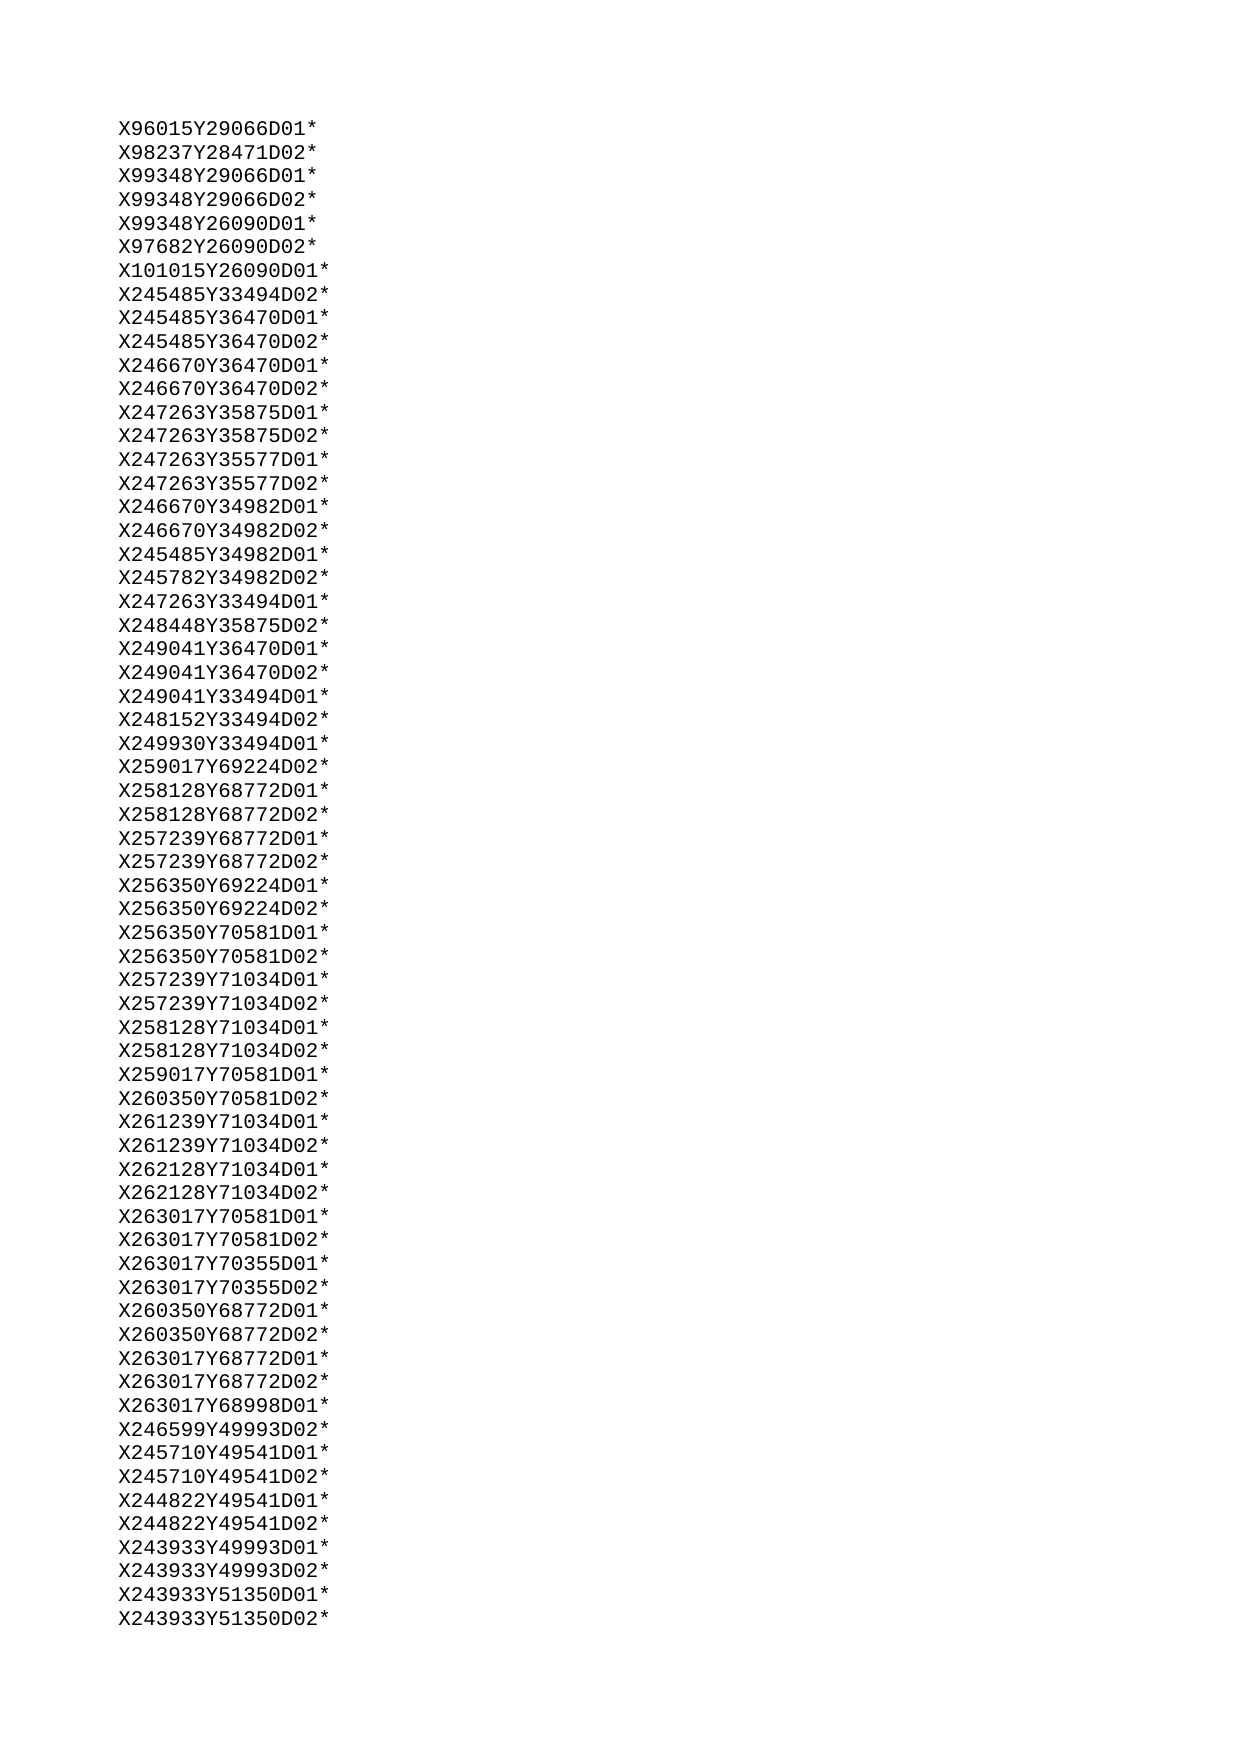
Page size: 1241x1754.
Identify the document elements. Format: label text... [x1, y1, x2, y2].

text X257239Y71034D01* [118, 969, 1122, 993]
text X260350Y68772D01* [118, 1300, 1122, 1324]
text X263017Y70355D01* [118, 1253, 1122, 1277]
text X257239Y68772D02* [118, 851, 1122, 875]
text X259017Y70581D01* [118, 1064, 1122, 1088]
text X258128Y71034D01* [118, 1017, 1122, 1040]
text X263017Y70581D01* [118, 1206, 1122, 1229]
text X244822Y49541D01* [118, 1489, 1122, 1513]
text X245485Y36470D01* [118, 307, 1122, 331]
text X101015Y26090D01* [118, 260, 1122, 284]
text X246670Y34982D02* [118, 520, 1122, 544]
text X248152Y33494D02* [118, 709, 1122, 733]
text X249930Y33494D01* [118, 733, 1122, 757]
text X98237Y28471D02* [118, 142, 1122, 165]
text X258128Y71034D02* [118, 1040, 1122, 1064]
text X246670Y34982D01* [118, 496, 1122, 520]
text X243933Y51350D02* [118, 1608, 1122, 1631]
text X245485Y34982D01* [118, 544, 1122, 567]
text X96015Y29066D01* [118, 118, 1122, 142]
text X262128Y71034D01* [118, 1158, 1122, 1182]
text X256350Y69224D01* [118, 875, 1122, 898]
text X249041Y36470D02* [118, 662, 1122, 686]
text X263017Y70581D02* [118, 1229, 1122, 1253]
text X256350Y69224D02* [118, 898, 1122, 922]
text X261239Y71034D01* [118, 1111, 1122, 1135]
text X245710Y49541D02* [118, 1466, 1122, 1489]
text X257239Y68772D01* [118, 827, 1122, 851]
text X245485Y36470D02* [118, 331, 1122, 354]
text X263017Y68772D01* [118, 1348, 1122, 1371]
text X257239Y71034D02* [118, 993, 1122, 1017]
text X245485Y33494D02* [118, 284, 1122, 307]
text X245782Y34982D02* [118, 567, 1122, 591]
text X246670Y36470D01* [118, 354, 1122, 378]
text X249041Y36470D01* [118, 638, 1122, 662]
text X99348Y29066D02* [118, 189, 1122, 213]
text X263017Y68772D02* [118, 1371, 1122, 1395]
text X243933Y49993D02* [118, 1561, 1122, 1584]
text X249041Y33494D01* [118, 686, 1122, 709]
text X258128Y68772D01* [118, 780, 1122, 804]
text X246599Y49993D02* [118, 1419, 1122, 1442]
text X247263Y35875D01* [118, 402, 1122, 426]
text X260350Y68772D02* [118, 1324, 1122, 1348]
text X247263Y35577D01* [118, 449, 1122, 473]
text X97682Y26090D02* [118, 236, 1122, 260]
text X259017Y69224D02* [118, 757, 1122, 780]
text X247263Y35577D02* [118, 473, 1122, 496]
text X243933Y49993D01* [118, 1537, 1122, 1561]
text X99348Y29066D01* [118, 165, 1122, 189]
text X256350Y70581D01* [118, 922, 1122, 946]
text X246670Y36470D02* [118, 378, 1122, 402]
text X256350Y70581D02* [118, 946, 1122, 969]
text X263017Y68998D01* [118, 1395, 1122, 1419]
text X261239Y71034D02* [118, 1135, 1122, 1158]
text X243933Y51350D01* [118, 1584, 1122, 1608]
text X263017Y70355D02* [118, 1277, 1122, 1300]
text X247263Y33494D01* [118, 591, 1122, 615]
text X258128Y68772D02* [118, 804, 1122, 827]
text X245710Y49541D01* [118, 1442, 1122, 1466]
text X262128Y71034D02* [118, 1182, 1122, 1206]
text X248448Y35875D02* [118, 615, 1122, 638]
text X244822Y49541D02* [118, 1513, 1122, 1537]
text X99348Y26090D01* [118, 213, 1122, 236]
text X247263Y35875D02* [118, 426, 1122, 449]
text X260350Y70581D02* [118, 1088, 1122, 1111]
